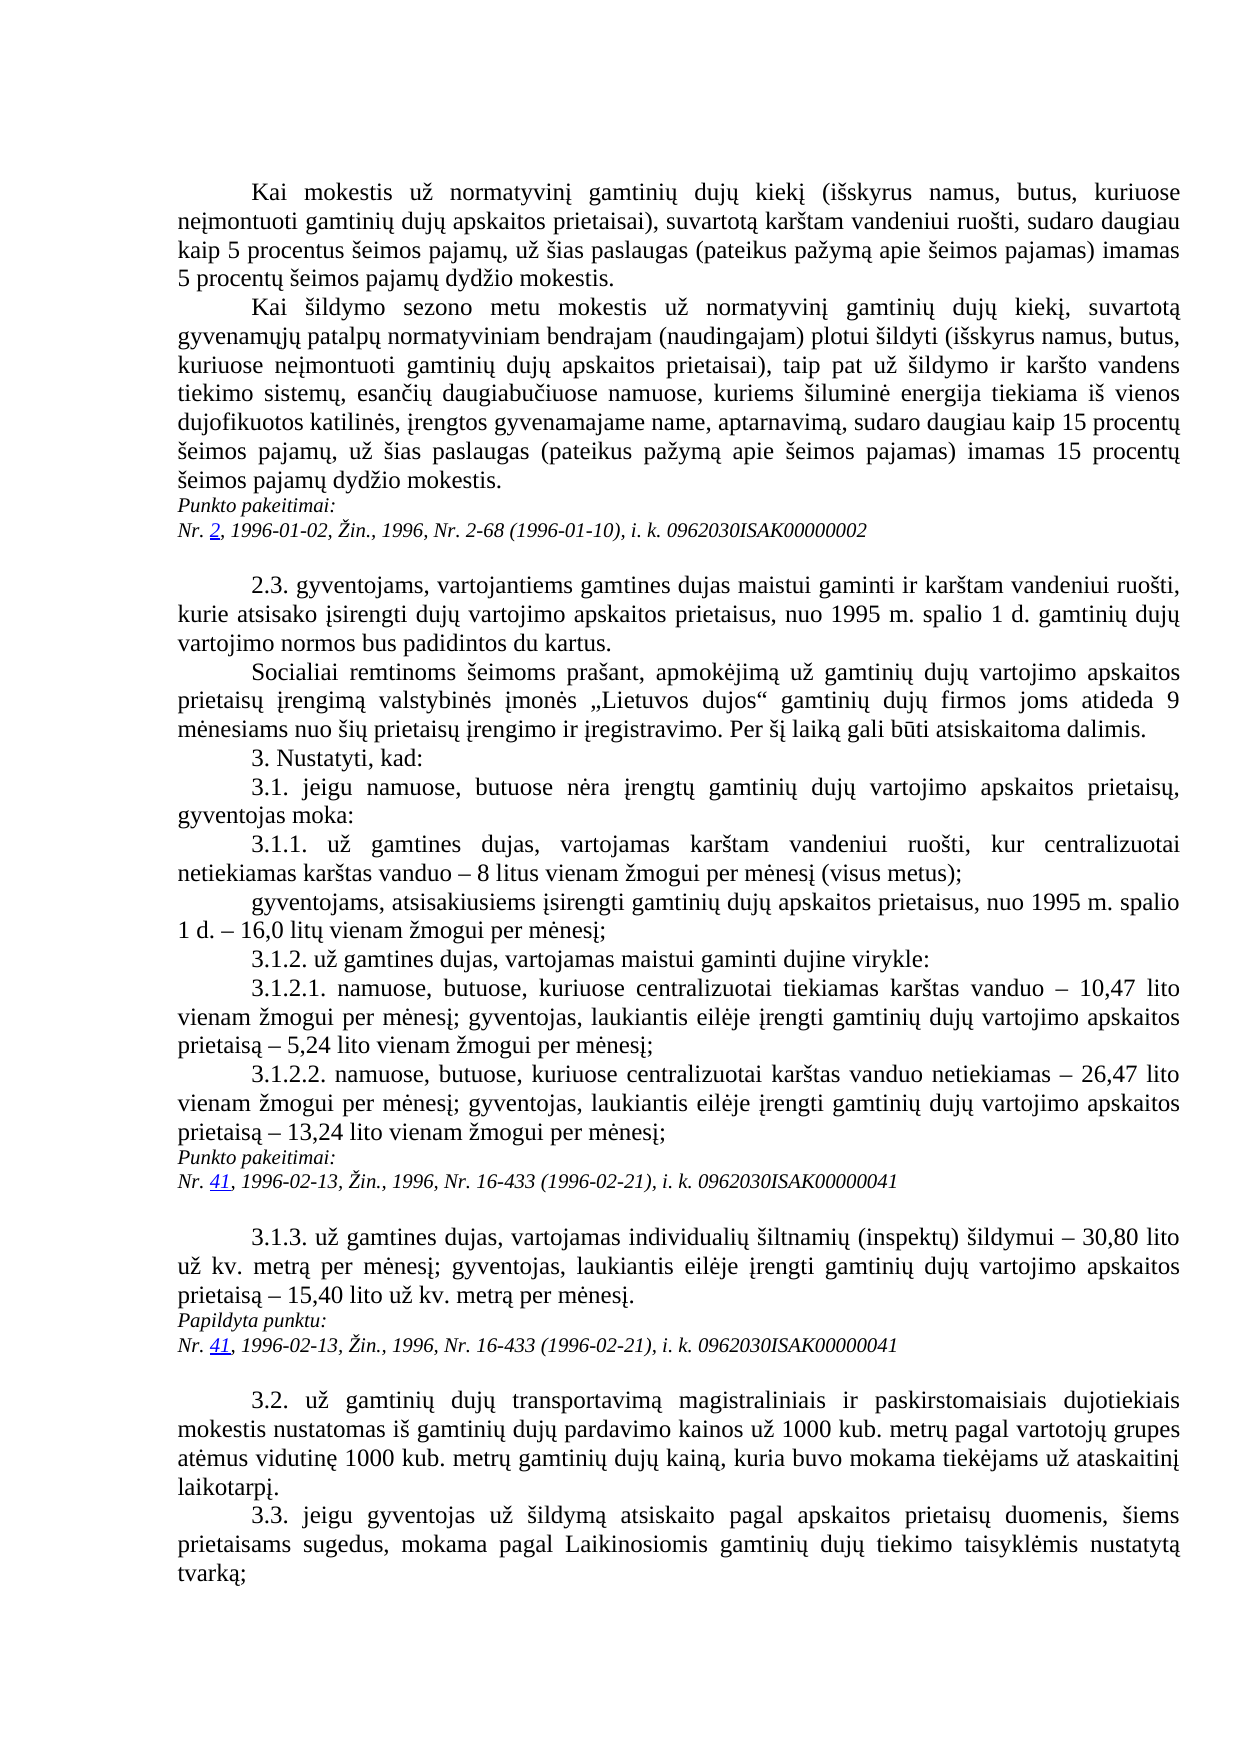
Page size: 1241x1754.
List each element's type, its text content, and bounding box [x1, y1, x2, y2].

text Nr. 41, 1996-02-13, Žin., 1996, Nr. 16-433 (1996-02-21), i. k. 0962030ISAK00000041 [177, 1169, 1181, 1193]
text gyventojams, atsisakiusiems įsirengti gamtinių dujų apskaitos prietaisus, nuo 1995 m. spalio 1 d. – 16,0 litų vienam žmogui per mėnesį; [177, 887, 1181, 944]
text Kai mokestis už normatyvinį gamtinių dujų kiekį (išskyrus namus, butus, kuriuose neįmontuoti gamtinių dujų apskaitos prietaisai), suvartotą karštam vandeniui ruošti, sudaro daugiau kaip 5 procentus šeimos pajamų, už šias paslaugas (pateikus pažymą apie šeimos pajamas) imamas 5 procentų šeimos pajamų dydžio mokestis. [177, 177, 1181, 292]
text Nr. 2, 1996-01-02, Žin., 1996, Nr. 2-68 (1996-01-10), i. k. 0962030ISAK00000002 [177, 517, 1181, 542]
text Socialiai remtinoms šeimoms prašant, apmokėjimą už gamtinių dujų vartojimo apskaitos prietaisų įrengimą valstybinės įmonės „Lietuvos dujos“ gamtinių dujų firmos joms atideda 9 mėnesiams nuo šių prietaisų įrengimo ir įregistravimo. Per šį laiką gali būti atsiskaitoma dalimis. [177, 657, 1181, 743]
text Nr. 41, 1996-02-13, Žin., 1996, Nr. 16-433 (1996-02-21), i. k. 0962030ISAK00000041 [177, 1332, 1181, 1357]
text 2.3. gyventojams, vartojantiems gamtines dujas maistui gaminti ir karštam vandeniui ruošti, kurie atsisako įsirengti dujų vartojimo apskaitos prietaisus, nuo 1995 m. spalio 1 d. gamtinių dujų vartojimo normos bus padidintos du kartus. [177, 570, 1181, 657]
text 3. Nustatyti, kad: [177, 743, 1181, 772]
text Punkto pakeitimai: [177, 493, 1181, 517]
text Papildyta punktu: [177, 1308, 1181, 1332]
text 3.1.3. už gamtines dujas, vartojamas individualių šiltnamių (inspektų) šildymui – 30,80 lito už kv. metrą per mėnesį; gyventojas, laukiantis eilėje įrengti gamtinių dujų vartojimo apskaitos prietaisą – 15,40 lito už kv. metrą per mėnesį. [177, 1222, 1181, 1308]
text 3.3. jeigu gyventojas už šildymą atsiskaito pagal apskaitos prietaisų duomenis, šiems prietaisams sugedus, mokama pagal Laikinosiomis gamtinių dujų tiekimo taisyklėmis nustatytą tvarką; [177, 1500, 1181, 1587]
text 3.2. už gamtinių dujų transportavimą magistraliniais ir paskirstomaisiais dujotiekiais mokestis nustatomas iš gamtinių dujų pardavimo kainos už 1000 kub. metrų pagal vartotojų grupes atėmus vidutinę 1000 kub. metrų gamtinių dujų kainą, kuria buvo mokama tiekėjams už ataskaitinį laikotarpį. [177, 1385, 1181, 1500]
text 3.1.2.2. namuose, butuose, kuriuose centralizuotai karštas vanduo netiekiamas – 26,47 lito vienam žmogui per mėnesį; gyventojas, laukiantis eilėje įrengti gamtinių dujų vartojimo apskaitos prietaisą – 13,24 lito vienam žmogui per mėnesį; [177, 1059, 1181, 1145]
text 3.1.2.1. namuose, butuose, kuriuose centralizuotai tiekiamas karštas vanduo – 10,47 lito vienam žmogui per mėnesį; gyventojas, laukiantis eilėje įrengti gamtinių dujų vartojimo apskaitos prietaisą – 5,24 lito vienam žmogui per mėnesį; [177, 973, 1181, 1059]
text Punkto pakeitimai: [177, 1145, 1181, 1169]
text Kai šildymo sezono metu mokestis už normatyvinį gamtinių dujų kiekį, suvartotą gyvenamųjų patalpų normatyviniam bendrajam (naudingajam) plotui šildyti (išskyrus namus, butus, kuriuose neįmontuoti gamtinių dujų apskaitos prietaisai), taip pat už šildymo ir karšto vandens tiekimo sistemų, esančių daugiabučiuose namuose, kuriems šiluminė energija tiekiama iš vienos dujofikuotos katilinės, įrengtos gyvenamajame name, aptarnavimą, sudaro daugiau kaip 15 procentų šeimos pajamų, už šias paslaugas (pateikus pažymą apie šeimos pajamas) imamas 15 procentų šeimos pajamų dydžio mokestis. [177, 292, 1181, 493]
text 3.1.1. už gamtines dujas, vartojamas karštam vandeniui ruošti, kur centralizuotai netiekiamas karštas vanduo – 8 litus vienam žmogui per mėnesį (visus metus); [177, 829, 1181, 887]
text 3.1.2. už gamtines dujas, vartojamas maistui gaminti dujine virykle: [177, 944, 1181, 973]
text 3.1. jeigu namuose, butuose nėra įrengtų gamtinių dujų vartojimo apskaitos prietaisų, gyventojas moka: [177, 772, 1181, 829]
